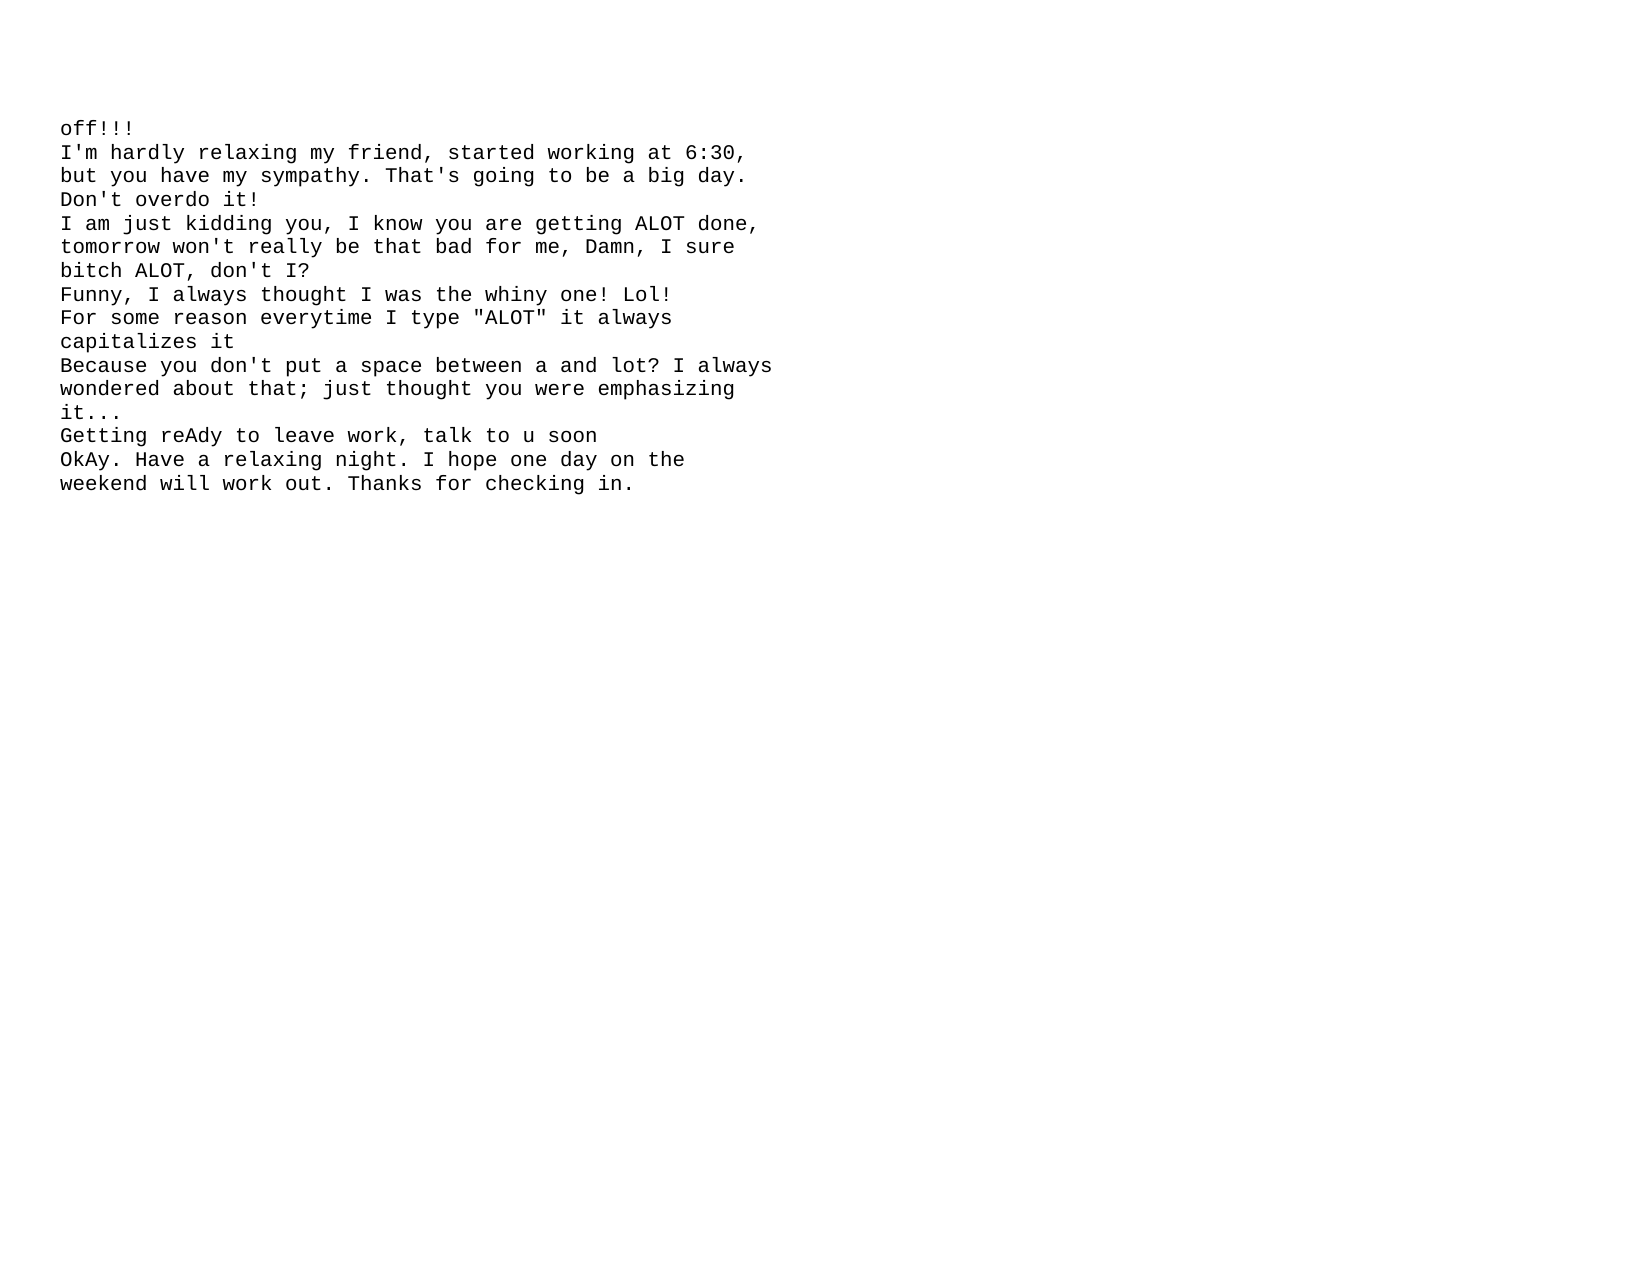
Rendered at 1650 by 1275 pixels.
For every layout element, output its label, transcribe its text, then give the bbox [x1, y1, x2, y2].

text For some reason everytime I type "ALOT" it always capitalizes it [60, 307, 774, 354]
text Because you don't put a space between a and lot? I always wondered about that; just thought you were emphasizing it... [60, 354, 774, 426]
text off!!! [60, 118, 774, 142]
text OkAy. Have a relaxing night. I hope one day on the weekend will work out. Thanks for checking in. [60, 449, 774, 496]
text Getting reAdy to leave work, talk to u soon [60, 426, 774, 449]
text I'm hardly relaxing my friend, started working at 6:30, but you have my sympathy. That's going to be a big day. Don't overdo it! [60, 142, 774, 213]
text Funny, I always thought I was the whiny one! Lol! [60, 284, 774, 307]
text I am just kidding you, I know you are getting ALOT done, tomorrow won't really be that bad for me, Damn, I sure bitch ALOT, don't I? [60, 213, 774, 284]
